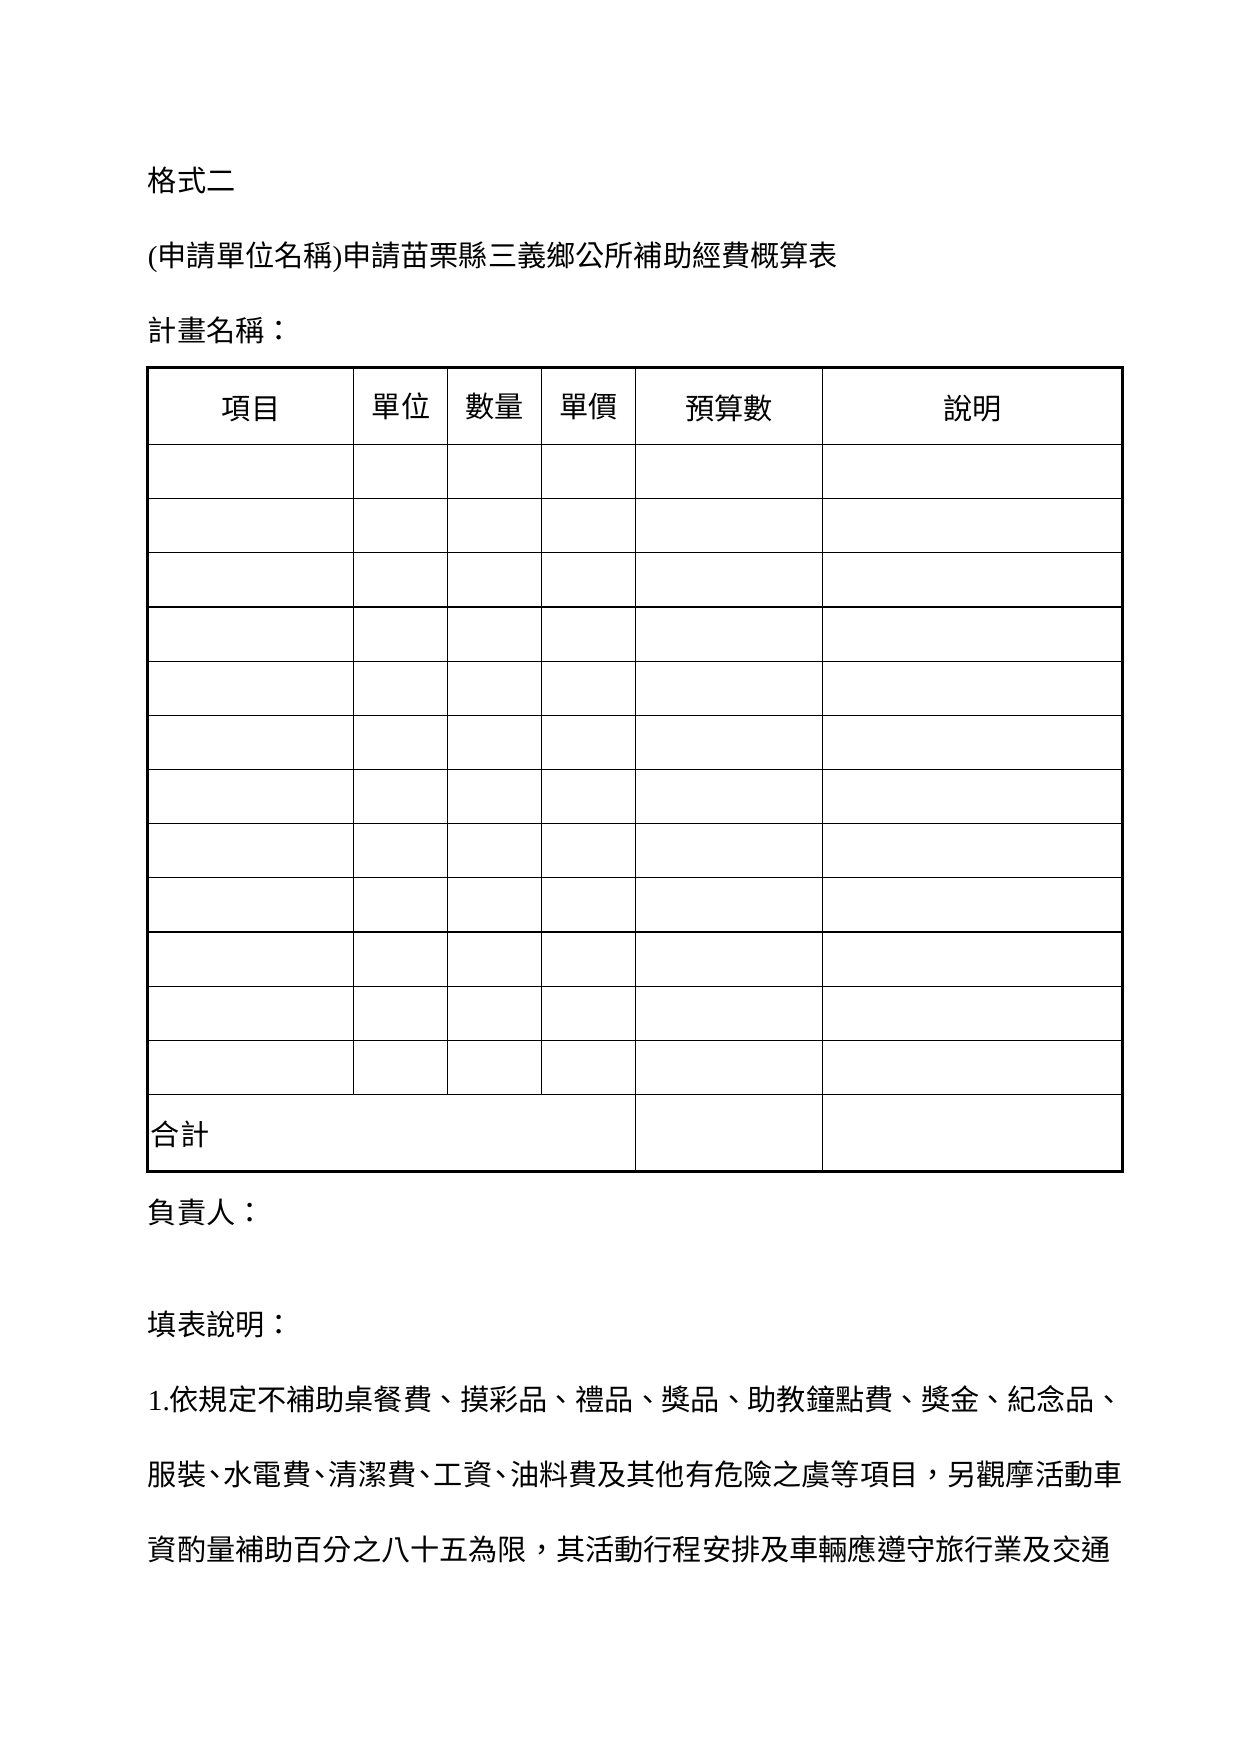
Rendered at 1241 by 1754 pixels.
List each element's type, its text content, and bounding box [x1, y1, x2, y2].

table_cell [823, 716, 1121, 769]
text 格式二 [148, 141, 1122, 216]
table_cell [354, 662, 447, 715]
table_cell [448, 824, 541, 877]
table_cell [448, 716, 541, 769]
table_cell [149, 933, 353, 986]
table_cell [448, 770, 541, 823]
text 1.依規定不補助桌餐費、摸彩品、禮品、獎品、助教鐘點費、獎金、紀念品、 [148, 1361, 1122, 1436]
table_cell [636, 553, 822, 606]
table_cell [354, 933, 447, 986]
table_cell [354, 716, 447, 769]
table_header 數量 [448, 369, 541, 444]
table_cell [448, 1041, 541, 1094]
table_cell [354, 1041, 447, 1094]
text (申請單位名稱)申請苗栗縣三義鄉公所補助經費概算表 [148, 216, 1122, 291]
table_cell [149, 878, 353, 931]
table_cell [354, 608, 447, 661]
table_cell [636, 824, 822, 877]
table_cell [149, 1041, 353, 1094]
table_cell [354, 499, 447, 552]
table_cell [823, 933, 1121, 986]
table_cell [149, 608, 353, 661]
text 計畫名稱： [148, 291, 1122, 366]
table_cell [448, 553, 541, 606]
table_cell [636, 987, 822, 1040]
table_cell [636, 1095, 822, 1170]
table_header 預算數 [636, 369, 822, 444]
table_cell [354, 770, 447, 823]
table_cell [542, 499, 635, 552]
text 負責人： [148, 1173, 1122, 1248]
table_cell [823, 1095, 1121, 1170]
table_cell [542, 716, 635, 769]
table_cell [448, 499, 541, 552]
table_cell [823, 987, 1121, 1040]
table_cell [823, 608, 1121, 661]
text 服裝、水電費、清潔費、工資、油料費及其他有危險之虞等項目，另觀摩活動車資酌量補助百分之八十五為限，其活動行程安排及車輛應遵守旅行業及交通 [148, 1436, 1122, 1586]
table_cell [542, 662, 635, 715]
table_header 單位 [354, 369, 447, 444]
table_cell [149, 499, 353, 552]
table_cell [636, 445, 822, 498]
table_cell [354, 553, 447, 606]
table_cell [149, 716, 353, 769]
table_cell [542, 933, 635, 986]
table_cell [149, 445, 353, 498]
table_header 項目 [149, 369, 353, 444]
table_cell [354, 824, 447, 877]
table_cell [636, 499, 822, 552]
table_cell [542, 608, 635, 661]
table_cell [823, 553, 1121, 606]
table_cell [542, 553, 635, 606]
table_cell [636, 878, 822, 931]
table_cell [542, 987, 635, 1040]
table_cell [542, 445, 635, 498]
table_cell [448, 933, 541, 986]
table_cell [823, 445, 1121, 498]
table_cell [823, 1041, 1121, 1094]
table_cell [354, 878, 447, 931]
table_cell [354, 445, 447, 498]
table_cell [448, 987, 541, 1040]
table_cell [823, 499, 1121, 552]
table_cell [448, 445, 541, 498]
table_header 說明 [823, 369, 1121, 444]
table_cell [542, 1041, 635, 1094]
table_cell [636, 933, 822, 986]
table_cell [542, 824, 635, 877]
table_cell [636, 770, 822, 823]
text 填表說明： [148, 1286, 1122, 1361]
table_cell [354, 987, 447, 1040]
table_cell [636, 662, 822, 715]
table_cell [823, 770, 1121, 823]
table_cell [448, 662, 541, 715]
table_cell [636, 716, 822, 769]
table_cell [542, 770, 635, 823]
table_cell [149, 770, 353, 823]
table_cell [149, 987, 353, 1040]
table_cell [542, 878, 635, 931]
table_cell [823, 824, 1121, 877]
table_header 單價 [542, 369, 635, 444]
table_cell [823, 878, 1121, 931]
table_cell [149, 662, 353, 715]
table_cell [149, 824, 353, 877]
table_cell 合計 [149, 1095, 635, 1170]
table_cell [823, 662, 1121, 715]
table_cell [149, 553, 353, 606]
table_cell [636, 1041, 822, 1094]
table_cell [448, 878, 541, 931]
table_cell [636, 608, 822, 661]
table_cell [448, 608, 541, 661]
